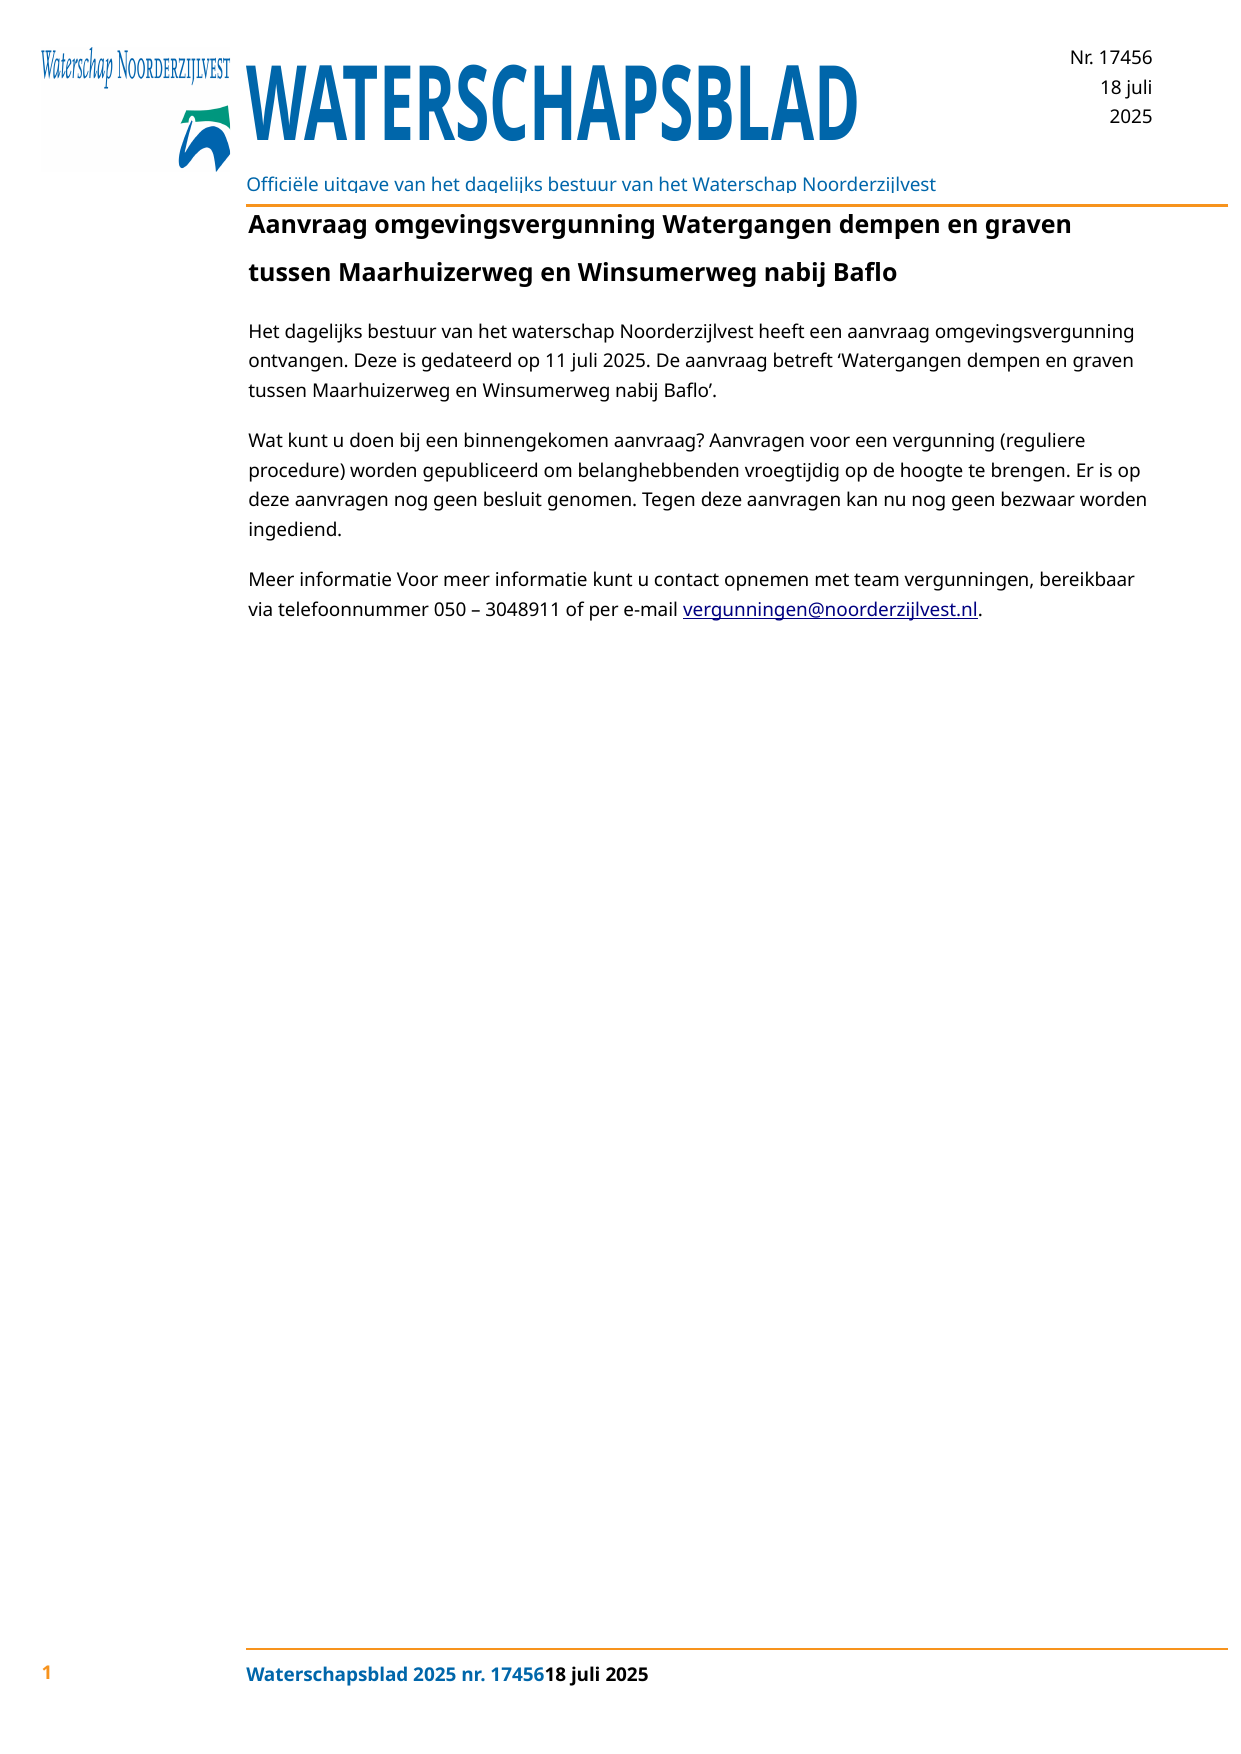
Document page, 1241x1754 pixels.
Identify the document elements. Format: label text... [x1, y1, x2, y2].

text Aanvraag omgevingsvergunning Watergangen dempen en graven tussen Maarhuizerweg en Winsumerweg nabij Baflo [248, 207, 1152, 288]
picture [41, 47, 231, 172]
text Wat kunt u doen bij een binnengekomen aanvraag? Aanvragen voor een vergunning (reguliere procedure) worden gepubliceerd om belanghebbenden vroegtijdig op de hoogte te brengen. Er is op deze aanvragen nog geen besluit genomen. Tegen deze aanvragen kan nu nog geen bezwaar worden ingediend. [248, 427, 1152, 542]
text Het dagelijks bestuur van het waterschap Noorderzijlvest heeft een aanvraag omgevingsvergunning ontvangen. Deze is gedateerd op 11 juli 2025. De aanvraag betreft ‘Watergangen dempen en graven tussen Maarhuizerweg en Winsumerweg nabij Baflo’. [248, 318, 1152, 403]
text Meer informatie Voor meer informatie kunt u contact opnemen met team vergunningen, bereikbaar via telefoonnummer 050 – 3048911 of per e-mail vergunningen@noorderzijlvest.nl. [248, 567, 1152, 622]
